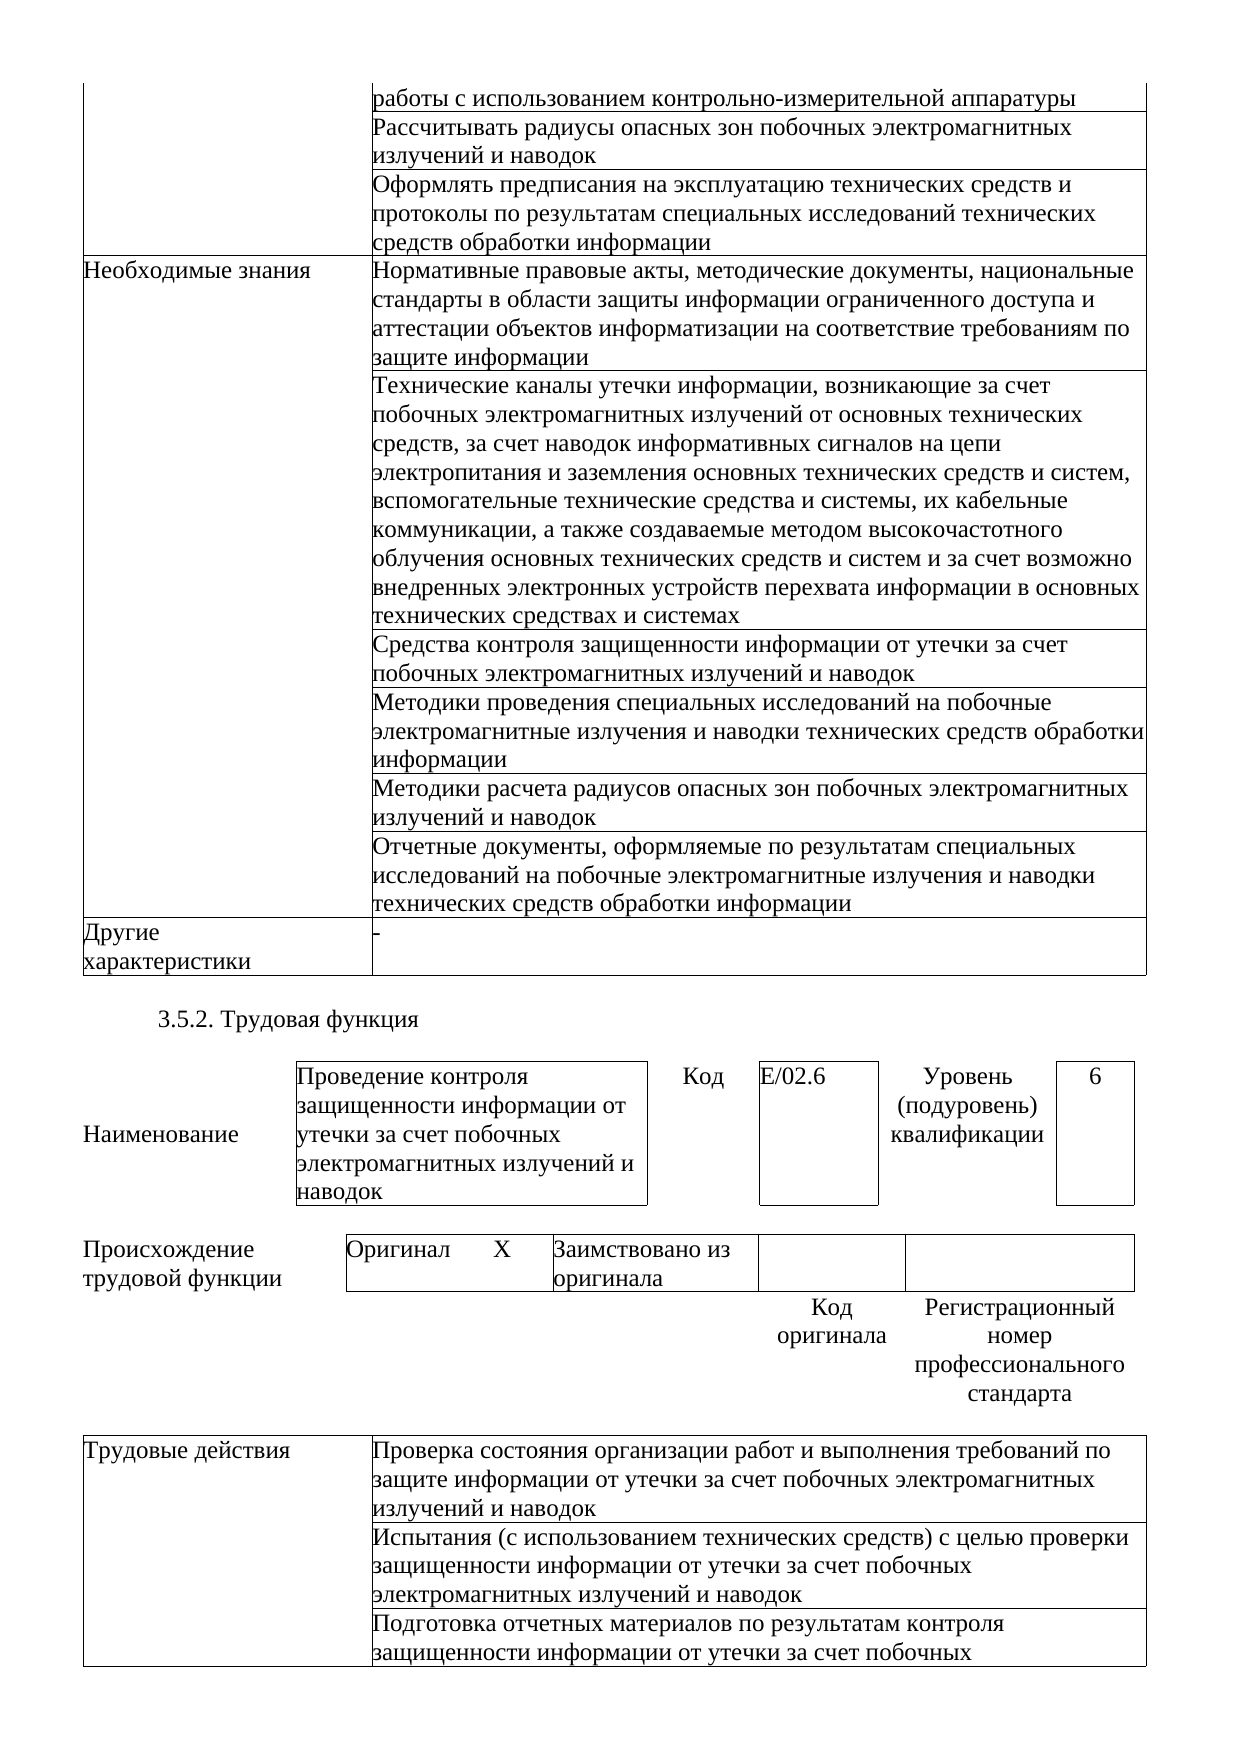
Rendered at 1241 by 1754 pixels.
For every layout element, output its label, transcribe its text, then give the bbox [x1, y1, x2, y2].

table_cell Испытания (с использованием технических средств) с целью проверки защищенности информации от утечки за счет побочных электромагнитных излучений и наводок [373, 1523, 1146, 1608]
table_cell [553, 1292, 758, 1407]
table_header Трудовые действия [84, 1436, 372, 1666]
table_cell Другие характеристики [84, 918, 372, 975]
table_header Происхождение трудовой функции [83, 1234, 346, 1292]
table_cell Оформлять предписания на эксплуатацию технических средств и протоколы по результатам специальных исследований технических средств обработки информации [373, 170, 1146, 255]
table_header Проведение контроля защищенности информации от утечки за счет побочных электромагнитных излучений и наводок [297, 1062, 647, 1205]
table_header Оригинал [347, 1235, 493, 1291]
table_cell Отчетные документы, оформляемые по результатам специальных исследований на побочные электромагнитные излучения и наводки технических средств обработки информации [373, 832, 1146, 917]
table_cell [346, 1292, 553, 1407]
table_header 6 [1057, 1062, 1134, 1205]
table_header Наименование [83, 1061, 296, 1205]
table_cell Методики расчета радиусов опасных зон побочных электромагнитных излучений и наводок [373, 774, 1146, 831]
table_cell Нормативные правовые акты, методические документы, национальные стандарты в области защиты информации ограниченного доступа и аттестации объектов информатизации на соответствие требованиям по защите информации [373, 256, 1146, 370]
table_cell Подготовка отчетных материалов по результатам контроля защищенности информации от утечки за счет побочных [373, 1609, 1146, 1666]
table_cell работы с использованием контрольно-измерительной аппаратуры [373, 83, 1146, 111]
table_cell Средства контроля защищенности информации от утечки за счет побочных электромагнитных излучений и наводок [373, 630, 1146, 687]
table_cell Методики проведения специальных исследований на побочные электромагнитные излучения и наводки технических средств обработки информации [373, 688, 1146, 773]
table_header [759, 1235, 905, 1291]
table_header [906, 1235, 1134, 1291]
table_header E/02.6 [760, 1062, 878, 1205]
table_cell Код оригинала [758, 1292, 905, 1407]
table_header X [493, 1235, 553, 1291]
table_cell Необходимые знания [84, 256, 372, 917]
table_cell [83, 1292, 346, 1407]
table_cell - [373, 918, 1146, 975]
table_cell Рассчитывать радиусы опасных зон побочных электромагнитных излучений и наводок [373, 112, 1146, 169]
table_header Проверка состояния организации работ и выполнения требований по защите информации от утечки за счет побочных электромагнитных излучений и наводок [373, 1436, 1146, 1522]
text 3.5.2. Трудовая функция [83, 1004, 1157, 1032]
table_header Код [648, 1061, 759, 1205]
table_header Заимствовано из оригинала [554, 1235, 758, 1291]
table_cell Технические каналы утечки информации, возникающие за счет побочных электромагнитных излучений от основных технических средств, за счет наводок информативных сигналов на цепи электропитания и заземления основных технических средств и систем, вспомогательные технические средства и системы, их кабельные коммуникации, а также создаваемые методом высокочастотного облучения основных технических средств и систем и за счет возможно внедренных электронных устройств перехвата информации в основных технических средствах и системах [373, 371, 1146, 629]
table_cell Регистрационный номер профессионального стандарта [905, 1292, 1134, 1407]
table_header Уровень (подуровень) квалификации [879, 1061, 1056, 1205]
